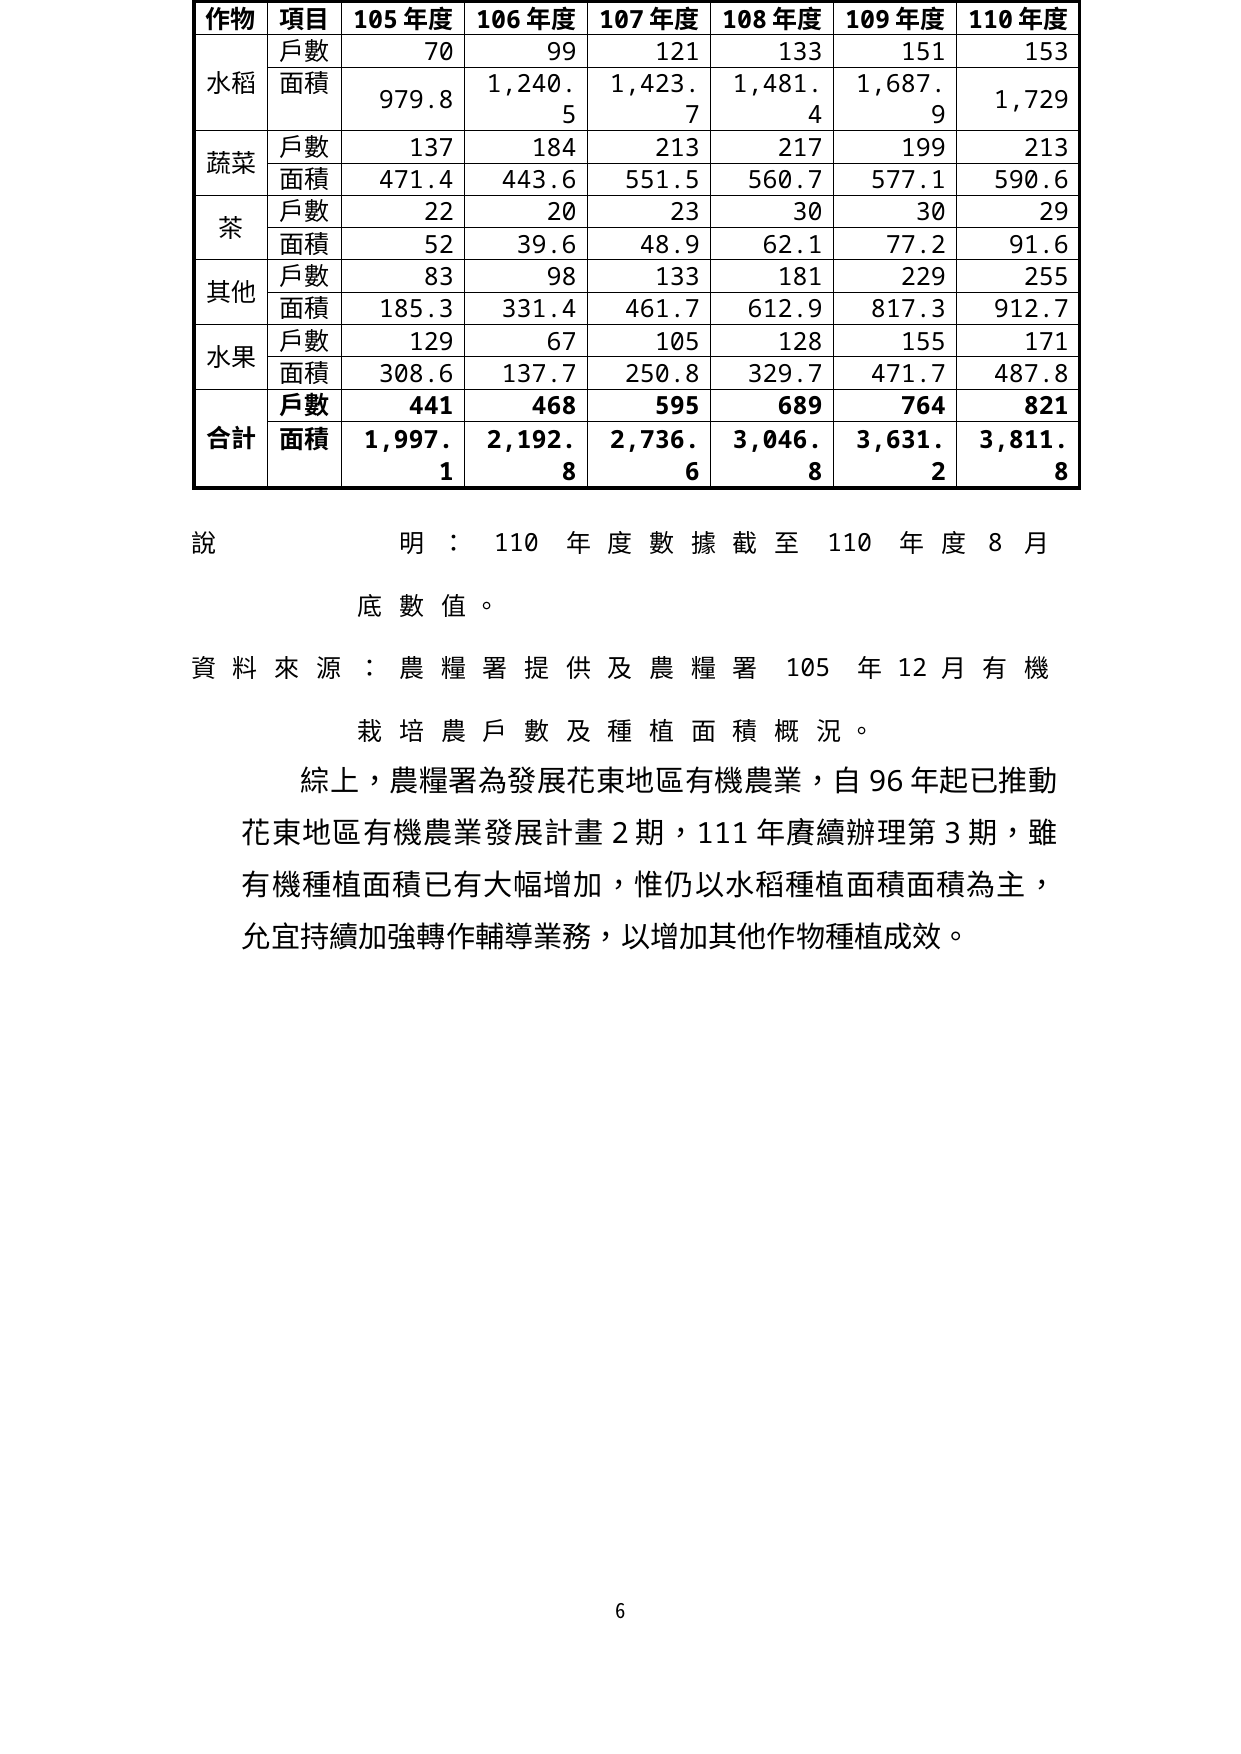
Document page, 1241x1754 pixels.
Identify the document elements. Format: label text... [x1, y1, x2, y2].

table_cell 979.8 [342, 68, 464, 130]
table_cell 155 [834, 325, 956, 356]
table_cell 2,192.8 [465, 422, 587, 486]
table_cell 62.1 [711, 228, 833, 259]
text 綜上，農糧署為發展花東地區有機農業，自96年起已推動花東地區有機農業發展計畫2期，111年賡續辦理第3期，雖有機種植面積已有大幅增加，惟仍以水稻種植面積面積為主，允宜持續加強轉作輔導業務，以增加其他作物種植成效。 [242, 750, 1058, 958]
table_cell 595 [588, 390, 710, 421]
table_cell 185.3 [342, 293, 464, 324]
table_cell 83 [342, 260, 464, 292]
table_cell 308.6 [342, 357, 464, 388]
table_cell 3,631.2 [834, 422, 956, 486]
table_cell 590.6 [957, 164, 1078, 195]
table_cell 98 [465, 260, 587, 292]
table_header 109年度 [834, 3, 956, 34]
table_header 107年度 [588, 3, 710, 34]
table_cell 250.8 [588, 357, 710, 388]
table_cell 443.6 [465, 164, 587, 195]
table_cell 戶數 [268, 260, 341, 292]
table_cell 1,729 [957, 68, 1078, 130]
table_cell 29 [957, 196, 1078, 227]
table_cell 105 [588, 325, 710, 356]
table_header 項目 [268, 3, 341, 34]
table_cell 551.5 [588, 164, 710, 195]
table_cell 471.7 [834, 357, 956, 388]
table_cell 面積 [268, 293, 341, 324]
table_cell 471.4 [342, 164, 464, 195]
table_cell 461.7 [588, 293, 710, 324]
table_cell 487.8 [957, 357, 1078, 388]
table_header 110年度 [957, 3, 1078, 34]
table_cell 戶數 [268, 35, 341, 67]
table_cell 48.9 [588, 228, 710, 259]
table_cell 612.9 [711, 293, 833, 324]
table_cell 蔬菜 [196, 131, 267, 195]
table_cell 30 [834, 196, 956, 227]
table_cell 133 [588, 260, 710, 292]
table_header 作物 [196, 3, 267, 34]
table_cell 2,736.6 [588, 422, 710, 486]
table_cell 23 [588, 196, 710, 227]
table_cell 817.3 [834, 293, 956, 324]
table_cell 茶 [196, 196, 267, 259]
table_cell 70 [342, 35, 464, 67]
table_cell 其他 [196, 260, 267, 324]
table_cell 91.6 [957, 228, 1078, 259]
table_cell 181 [711, 260, 833, 292]
table_cell 1,423.7 [588, 68, 710, 130]
table_cell 912.7 [957, 293, 1078, 324]
table_cell 1,687.9 [834, 68, 956, 130]
table_cell 面積 [268, 228, 341, 259]
table_cell 213 [588, 131, 710, 162]
table_cell 441 [342, 390, 464, 421]
table_cell 面積 [268, 68, 341, 130]
table_cell 171 [957, 325, 1078, 356]
table_cell 面積 [268, 422, 341, 486]
table_header 106年度 [465, 3, 587, 34]
table_cell 153 [957, 35, 1078, 67]
table_cell 217 [711, 131, 833, 162]
table_cell 129 [342, 325, 464, 356]
table_cell 764 [834, 390, 956, 421]
table_cell 3,811.8 [957, 422, 1078, 486]
table_cell 水稻 [196, 35, 267, 130]
table_cell 合計 [196, 390, 267, 486]
table_cell 戶數 [268, 325, 341, 356]
text 資料來源：農糧署提供及農糧署105年12月有機栽培農戶數及種植面積概況。 [183, 625, 1058, 750]
table_cell 77.2 [834, 228, 956, 259]
table_cell 面積 [268, 357, 341, 388]
table_cell 1,481.4 [711, 68, 833, 130]
table_header 105年度 [342, 3, 464, 34]
table_cell 30 [711, 196, 833, 227]
table_cell 121 [588, 35, 710, 67]
table_cell 255 [957, 260, 1078, 292]
table_cell 22 [342, 196, 464, 227]
table_cell 133 [711, 35, 833, 67]
table_cell 20 [465, 196, 587, 227]
table_cell 1,240.5 [465, 68, 587, 130]
table_cell 199 [834, 131, 956, 162]
table_cell 577.1 [834, 164, 956, 195]
table_cell 99 [465, 35, 587, 67]
table_cell 137.7 [465, 357, 587, 388]
table_cell 689 [711, 390, 833, 421]
table_cell 137 [342, 131, 464, 162]
table_cell 面積 [268, 164, 341, 195]
table_cell 水果 [196, 325, 267, 388]
table_cell 331.4 [465, 293, 587, 324]
table_cell 468 [465, 390, 587, 421]
table_cell 821 [957, 390, 1078, 421]
table_cell 戶數 [268, 196, 341, 227]
table_cell 戶數 [268, 131, 341, 162]
table_cell 3,046.8 [711, 422, 833, 486]
table_cell 戶數 [268, 390, 341, 421]
table_cell 560.7 [711, 164, 833, 195]
table_cell 229 [834, 260, 956, 292]
table_cell 151 [834, 35, 956, 67]
table_cell 213 [957, 131, 1078, 162]
table_cell 1,997.1 [342, 422, 464, 486]
table_cell 39.6 [465, 228, 587, 259]
table_cell 329.7 [711, 357, 833, 388]
table_cell 184 [465, 131, 587, 162]
table_cell 67 [465, 325, 587, 356]
text 說 明：110年度數據截至110年度8月底數值。 [183, 500, 1058, 625]
table_header 108年度 [711, 3, 833, 34]
table_cell 52 [342, 228, 464, 259]
table_cell 128 [711, 325, 833, 356]
